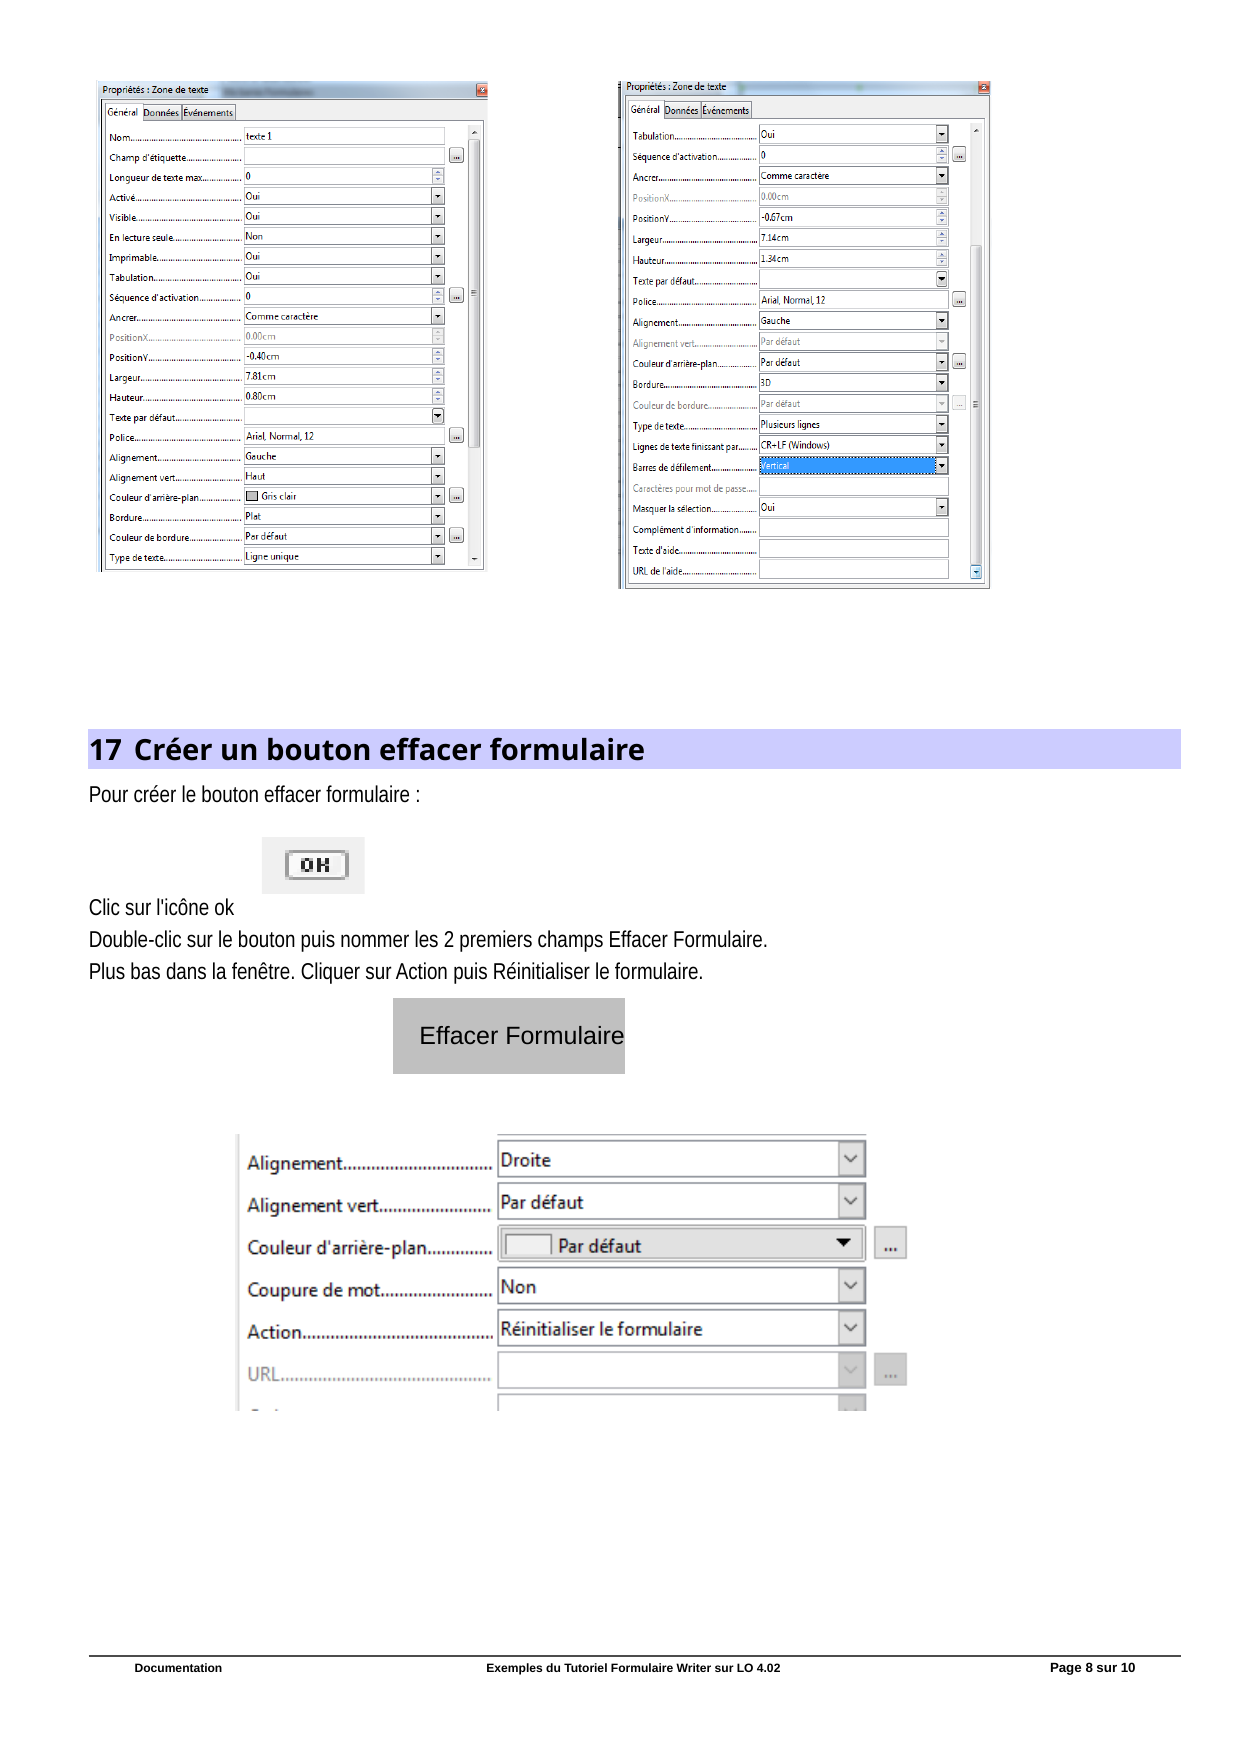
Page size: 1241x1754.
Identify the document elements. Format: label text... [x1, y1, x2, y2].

text Clic sur l'icône ok [88, 813, 1181, 920]
subtitle Créer un bouton effacer formulaire [88, 729, 1181, 769]
picture [618, 81, 992, 589]
picture [235, 1134, 915, 1411]
text Plus bas dans la fenêtre. Cliquer sur Action puis Réinitialiser le formulaire. [88, 958, 1181, 984]
text Pour créer le bouton effacer formulaire : [88, 781, 1181, 807]
picture [96, 80, 488, 572]
text Double-clic sur le bouton puis nommer les 2 premiers champs Effacer Formulaire. [88, 926, 1181, 952]
picture [261, 837, 365, 894]
